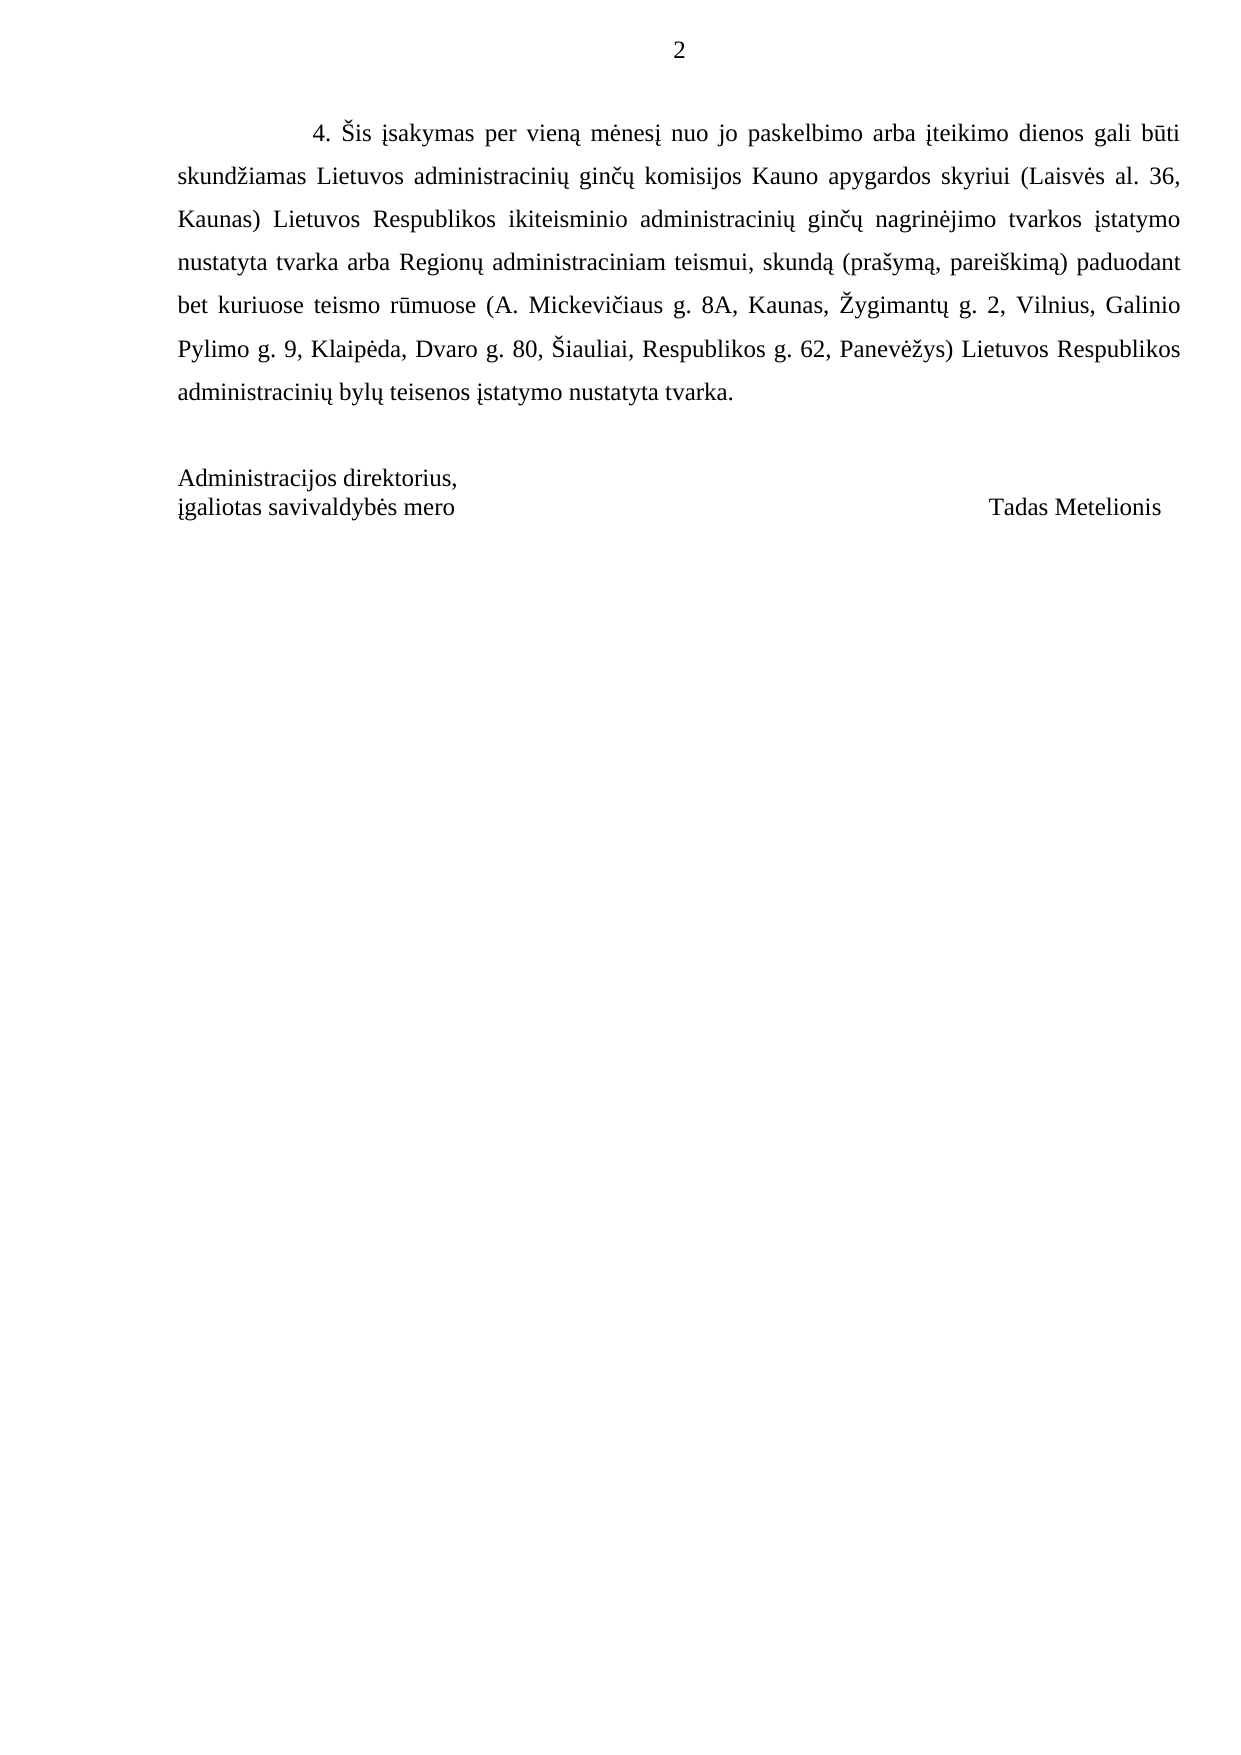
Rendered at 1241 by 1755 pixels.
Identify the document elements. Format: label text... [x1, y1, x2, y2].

text 4. Šis įsakymas per vieną mėnesį nuo jo paskelbimo arba įteikimo dienos gali būti skundžiamas Lietuvos administracinių ginčų komisijos Kauno apygardos skyriui (Laisvės al. 36, Kaunas) Lietuvos Respublikos ikiteisminio administracinių ginčų nagrinėjimo tvarkos įstatymo nustatyta tvarka arba Regionų administraciniam teismui, skundą (prašymą, pareiškimą) paduodant bet kuriuose teismo rūmuose (A. Mickevičiaus g. 8A, Kaunas, Žygimantų g. 2, Vilnius, Galinio Pylimo g. 9, Klaipėda, Dvaro g. 80, Šiauliai, Respublikos g. 62, Panevėžys) Lietuvos Respublikos administracinių bylų teisenos įstatymo nustatyta tvarka. [177, 118, 1181, 406]
text Administracijos direktorius, įgaliotas savivaldybės mero Tadas Metelionis [177, 463, 1181, 521]
